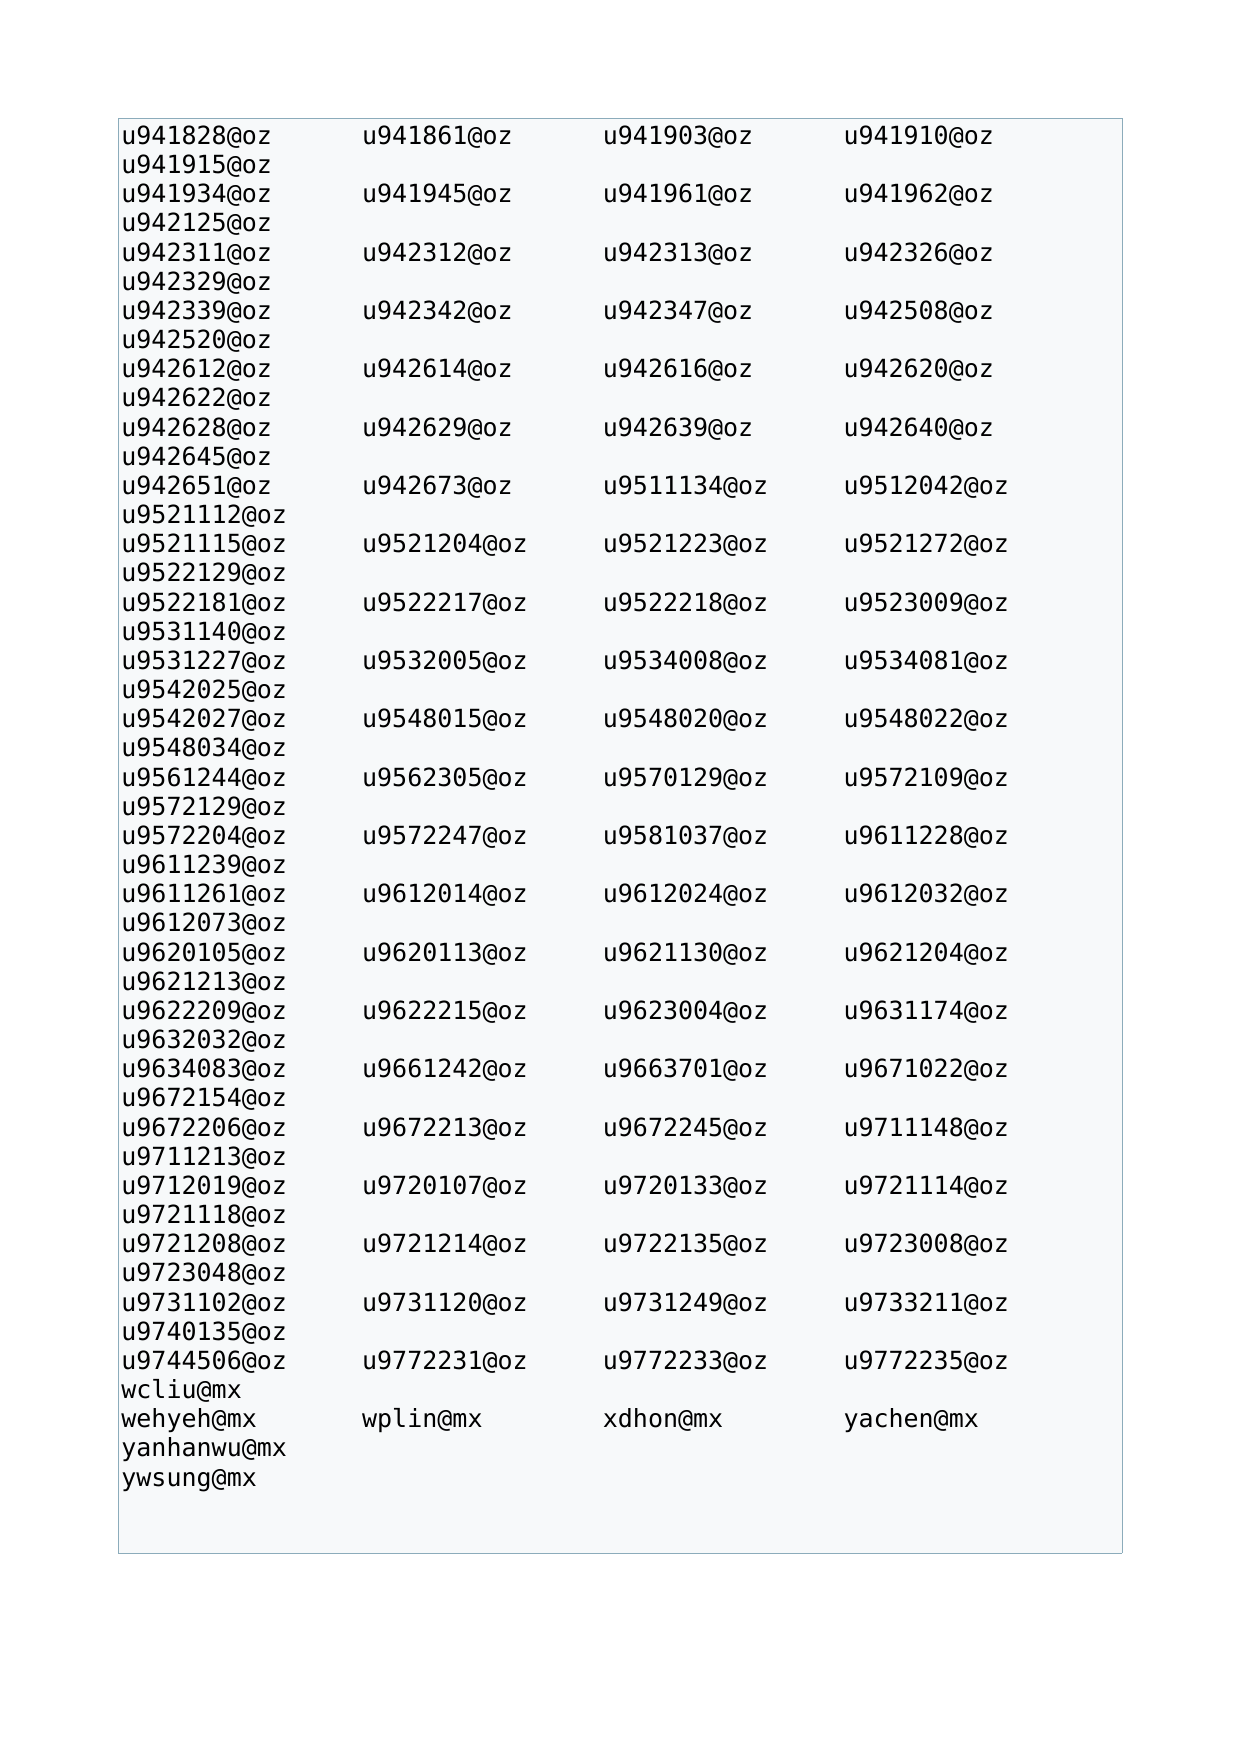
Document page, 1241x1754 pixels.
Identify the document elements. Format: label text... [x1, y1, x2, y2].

text u941828@oz u941861@oz u941903@oz u941910@oz u941915@oz u941934@oz u941945@oz u941961@oz u941962@oz u942125@oz u942311@oz u942312@oz u942313@oz u942326@oz u942329@oz u942339@oz u942342@oz u942347@oz u942508@oz u942520@oz u942612@oz u942614@oz u942616@oz u942620@oz u942622@oz u942628@oz u942629@oz u942639@oz u942640@oz u942645@oz u942651@oz u942673@oz u9511134@oz u9512042@oz u9521112@oz u9521115@oz u9521204@oz u9521223@oz u9521272@oz u9522129@oz u9522181@oz u9522217@oz u9522218@oz u9523009@oz u9531140@oz u9531227@oz u9532005@oz u9534008@oz u9534081@oz u9542025@oz u9542027@oz u9548015@oz u9548020@oz u9548022@oz u9548034@oz u9561244@oz u9562305@oz u9570129@oz u9572109@oz u9572129@oz u9572204@oz u9572247@oz u9581037@oz u9611228@oz u9611239@oz u9611261@oz u9612014@oz u9612024@oz u9612032@oz u9612073@oz u9620105@oz u9620113@oz u9621130@oz u9621204@oz u9621213@oz u9622209@oz u9622215@oz u9623004@oz u9631174@oz u9632032@oz u9634083@oz u9661242@oz u9663701@oz u9671022@oz u9672154@oz u9672206@oz u9672213@oz u9672245@oz u9711148@oz u9711213@oz u9712019@oz u9720107@oz u9720133@oz u9721114@oz u9721118@oz u9721208@oz u9721214@oz u9722135@oz u9723008@oz u9723048@oz u9731102@oz u9731120@oz u9731249@oz u9733211@oz u9740135@oz u9744506@oz u9772231@oz u9772233@oz u9772235@oz wcliu@mx wehyeh@mx wplin@mx xdhon@mx yachen@mx yanhanwu@mx ywsung@mx [119, 119, 1122, 1553]
